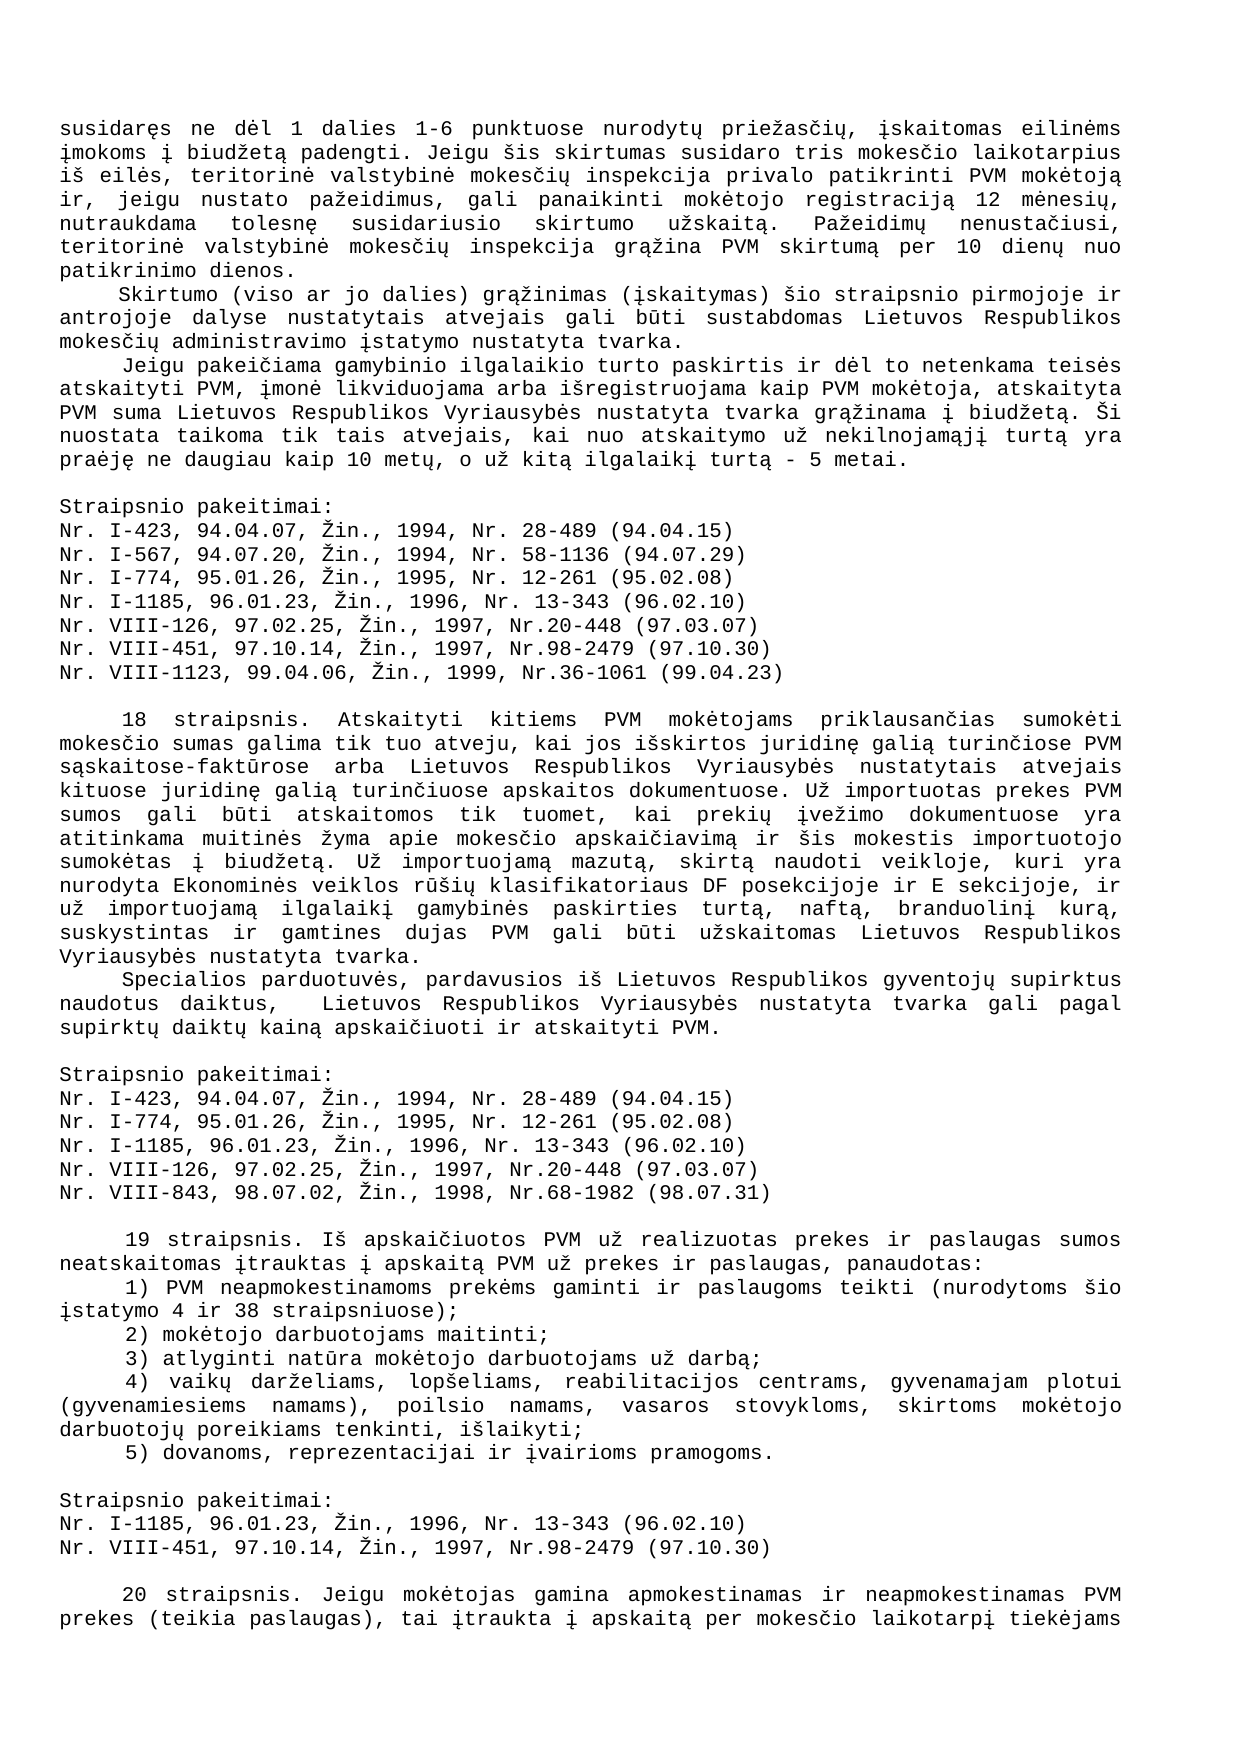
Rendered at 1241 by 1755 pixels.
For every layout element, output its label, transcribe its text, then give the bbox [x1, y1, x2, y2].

text Nr. I-1185, 96.01.23, Žin., 1996, Nr. 13-343 (96.02.10) [59, 591, 1122, 615]
text Nr. I-423, 94.04.07, Žin., 1994, Nr. 28-489 (94.04.15) [59, 1088, 1122, 1111]
text Nr. VIII-1123, 99.04.06, Žin., 1999, Nr.36-1061 (99.04.23) [59, 662, 1122, 686]
text Nr. I-1185, 96.01.23, Žin., 1996, Nr. 13-343 (96.02.10) [59, 1513, 1122, 1537]
text Jeigu pakeičiama gamybinio ilgalaikio turto paskirtis ir dėl to netenkama teisės atskaityti PVM, įmonė likviduojama arba išregistruojama kaip PVM mokėtoja, atskaityta PVM suma Lietuvos Respublikos Vyriausybės nustatyta tvarka grąžinama į biudžetą. Ši nuostata taikoma tik tais atvejais, kai nuo atskaitymo už nekilnojamąjį turtą yra praėję ne daugiau kaip 10 metų, o už kitą ilgalaikį turtą - 5 metai. [59, 354, 1122, 473]
text Nr. I-774, 95.01.26, Žin., 1995, Nr. 12-261 (95.02.08) [59, 1111, 1122, 1135]
text susidaręs ne dėl 1 dalies 1-6 punktuose nurodytų priežasčių, įskaitomas eilinėms įmokoms į biudžetą padengti. Jeigu šis skirtumas susidaro tris mokesčio laikotarpius iš eilės, teritorinė valstybinė mokesčių inspekcija privalo patikrinti PVM mokėtoją ir, jeigu nustato pažeidimus, gali panaikinti mokėtojo registraciją 12 mėnesių, nutraukdama tolesnę susidariusio skirtumo užskaitą. Pažeidimų nenustačiusi, teritorinė valstybinė mokesčių inspekcija grąžina PVM skirtumą per 10 dienų nuo patikrinimo dienos. [59, 118, 1122, 284]
text Nr. I-423, 94.04.07, Žin., 1994, Nr. 28-489 (94.04.15) [59, 520, 1122, 544]
text Nr. VIII-126, 97.02.25, Žin., 1997, Nr.20-448 (97.03.07) [59, 1158, 1122, 1182]
text 1) PVM neapmokestinamoms prekėms gaminti ir paslaugoms teikti (nurodytoms šio įstatymo 4 ir 38 straipsniuose); [59, 1277, 1122, 1324]
text 3) atlyginti natūra mokėtojo darbuotojams už darbą; [59, 1348, 1122, 1371]
text Nr. VIII-843, 98.07.02, Žin., 1998, Nr.68-1982 (98.07.31) [59, 1182, 1122, 1206]
text 20 straipsnis. Jeigu mokėtojas gamina apmokestinamas ir neapmokestinamas PVM prekes (teikia paslaugas), tai įtraukta į apskaitą per mokesčio laikotarpį tiekėjams [59, 1584, 1122, 1631]
text Straipsnio pakeitimai: [59, 1064, 1122, 1088]
text Nr. I-774, 95.01.26, Žin., 1995, Nr. 12-261 (95.02.08) [59, 567, 1122, 591]
text 19 straipsnis. Iš apskaičiuotos PVM už realizuotas prekes ir paslaugas sumos neatskaitomas įtrauktas į apskaitą PVM už prekes ir paslaugas, panaudotas: [59, 1229, 1122, 1277]
text Skirtumo (viso ar jo dalies) grąžinimas (įskaitymas) šio straipsnio pirmojoje ir antrojoje dalyse nustatytais atvejais gali būti sustabdomas Lietuvos Respublikos mokesčių administravimo įstatymo nustatyta tvarka. [59, 284, 1122, 354]
text Nr. VIII-451, 97.10.14, Žin., 1997, Nr.98-2479 (97.10.30) [59, 638, 1122, 662]
text Nr. I-567, 94.07.20, Žin., 1994, Nr. 58-1136 (94.07.29) [59, 544, 1122, 567]
text Nr. VIII-126, 97.02.25, Žin., 1997, Nr.20-448 (97.03.07) [59, 615, 1122, 638]
text Straipsnio pakeitimai: [59, 496, 1122, 520]
text 4) vaikų darželiams, lopšeliams, reabilitacijos centrams, gyvenamajam plotui (gyvenamiesiems namams), poilsio namams, vasaros stovykloms, skirtoms mokėtojo darbuotojų poreikiams tenkinti, išlaikyti; [59, 1371, 1122, 1442]
text Nr. I-1185, 96.01.23, Žin., 1996, Nr. 13-343 (96.02.10) [59, 1135, 1122, 1158]
text 5) dovanoms, reprezentacijai ir įvairioms pramogoms. [59, 1442, 1122, 1466]
text 18 straipsnis. Atskaityti kitiems PVM mokėtojams priklausančias sumokėti mokesčio sumas galima tik tuo atveju, kai jos išskirtos juridinę galią turinčiose PVM sąskaitose-faktūrose arba Lietuvos Respublikos Vyriausybės nustatytais atvejais kituose juridinę galią turinčiuose apskaitos dokumentuose. Už importuotas prekes PVM sumos gali būti atskaitomos tik tuomet, kai prekių įvežimo dokumentuose yra atitinkama muitinės žyma apie mokesčio apskaičiavimą ir šis mokestis importuotojo sumokėtas į biudžetą. Už importuojamą mazutą, skirtą naudoti veikloje, kuri yra nurodyta Ekonominės veiklos rūšių klasifikatoriaus DF posekcijoje ir E sekcijoje, ir už importuojamą ilgalaikį gamybinės paskirties turtą, naftą, branduolinį kurą, suskystintas ir gamtines dujas PVM gali būti užskaitomas Lietuvos Respublikos Vyriausybės nustatyta tvarka. [59, 709, 1122, 969]
text Specialios parduotuvės, pardavusios iš Lietuvos Respublikos gyventojų supirktus naudotus daiktus, Lietuvos Respublikos Vyriausybės nustatyta tvarka gali pagal supirktų daiktų kainą apskaičiuoti ir atskaityti PVM. [59, 969, 1122, 1040]
text Nr. VIII-451, 97.10.14, Žin., 1997, Nr.98-2479 (97.10.30) [59, 1537, 1122, 1561]
text Straipsnio pakeitimai: [59, 1489, 1122, 1513]
text 2) mokėtojo darbuotojams maitinti; [59, 1324, 1122, 1348]
